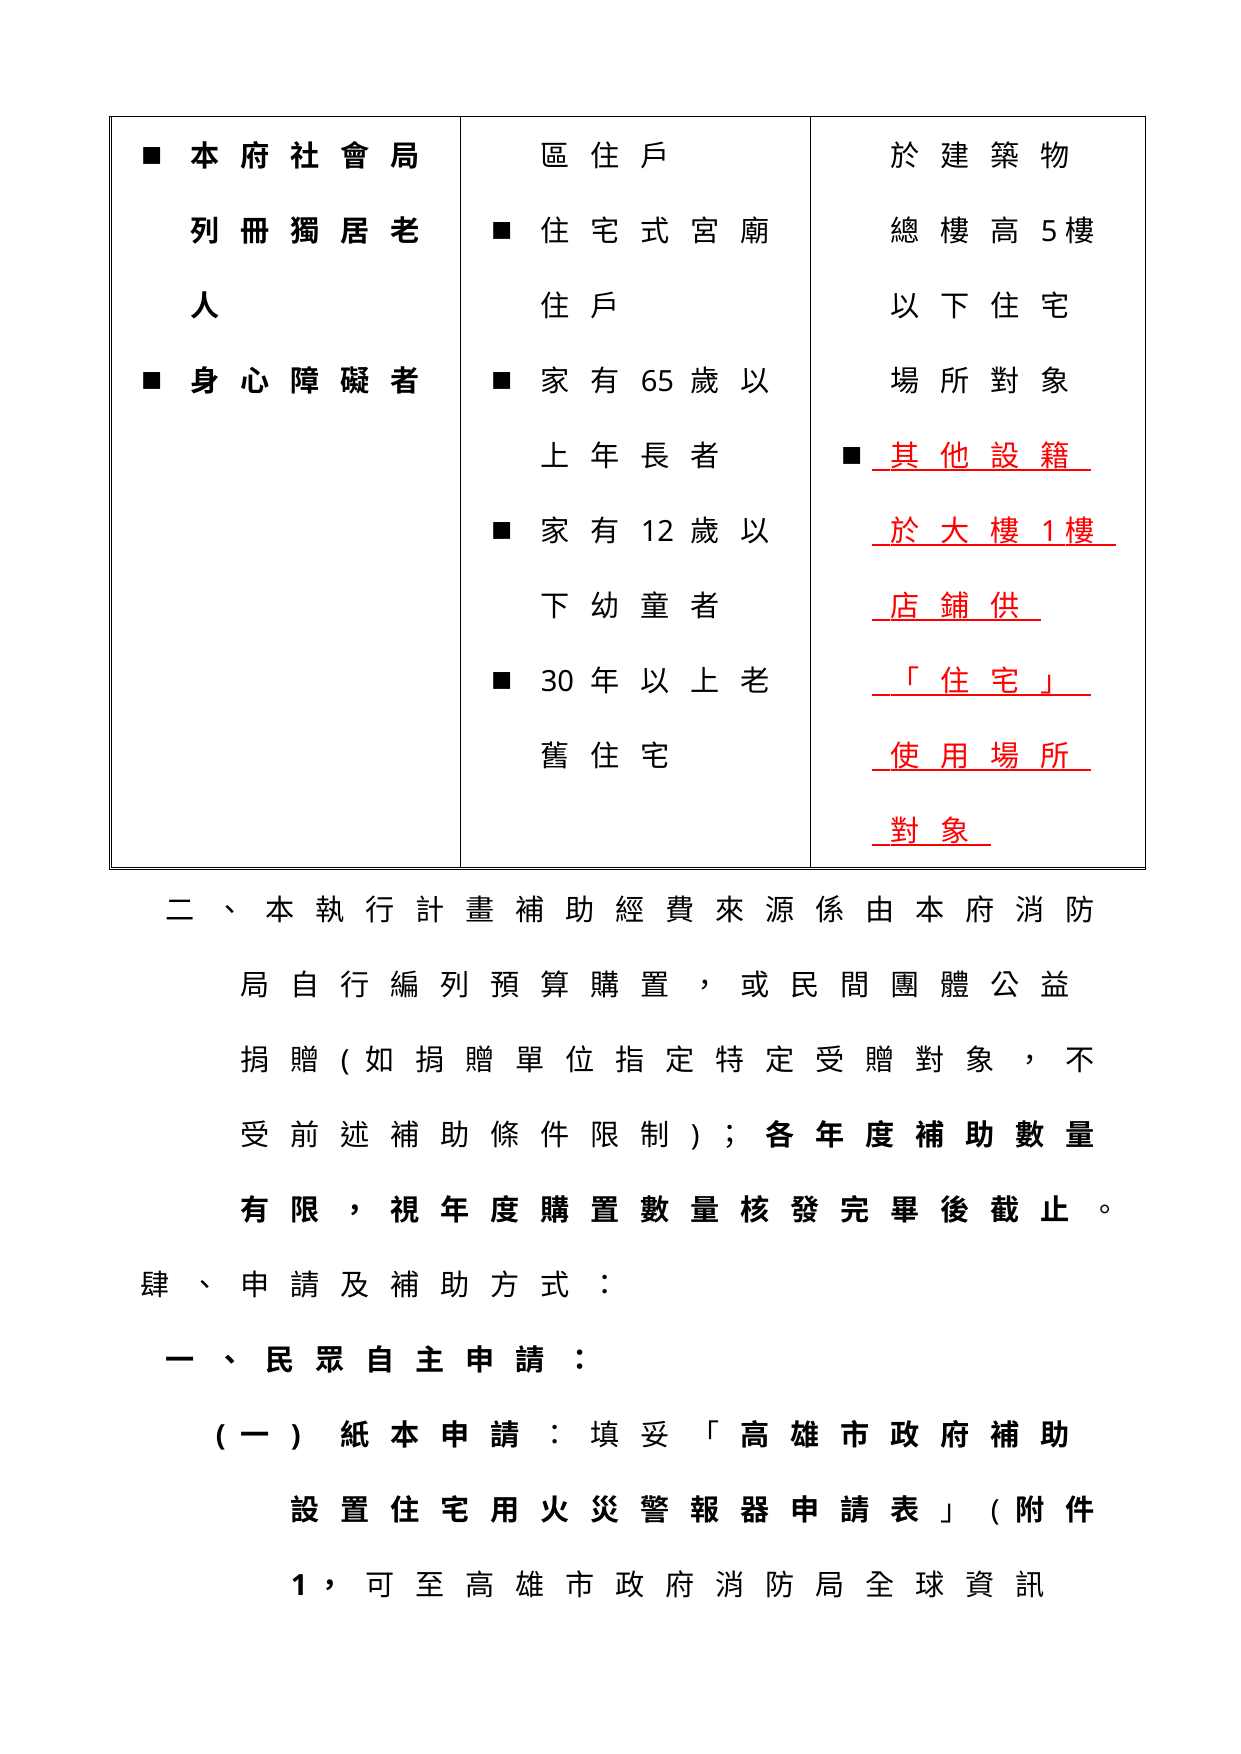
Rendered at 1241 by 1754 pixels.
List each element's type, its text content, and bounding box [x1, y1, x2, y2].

table_cell 狹小巷弄地區住戶 住宅式宮廟住戶 家有65歲以上年長者 家有12歲以下幼童者 30年以上老舊住宅 [461, 117, 810, 867]
table_cell 低收入戶 本府社會局列冊獨居老人 身心障礙者 [112, 117, 460, 867]
text 二、本執行計畫補助經費來源係由本府消防局自行編列預算購置，或民間團體公益捐贈(如捐贈單位指定特定受贈對象，不受前述補助條件限制)；各年度補助數量有限，視年度購置數量核發完畢後截止。 [166, 870, 1116, 1245]
table_cell 其他設籍於建築物總樓高5樓以下住宅場所對象 其他設籍於大樓1樓店鋪供「住宅」使用場所對象 [811, 117, 1145, 867]
text 肆、申請及補助方式： [141, 1245, 1116, 1320]
list 紙本申請：填妥「高雄市政府補助設置住宅用火災警報器申請表」(附件1，可至高雄市政府消防局全球資訊 [216, 1395, 1116, 1620]
list 民眾自主申請： [166, 1320, 1116, 1395]
